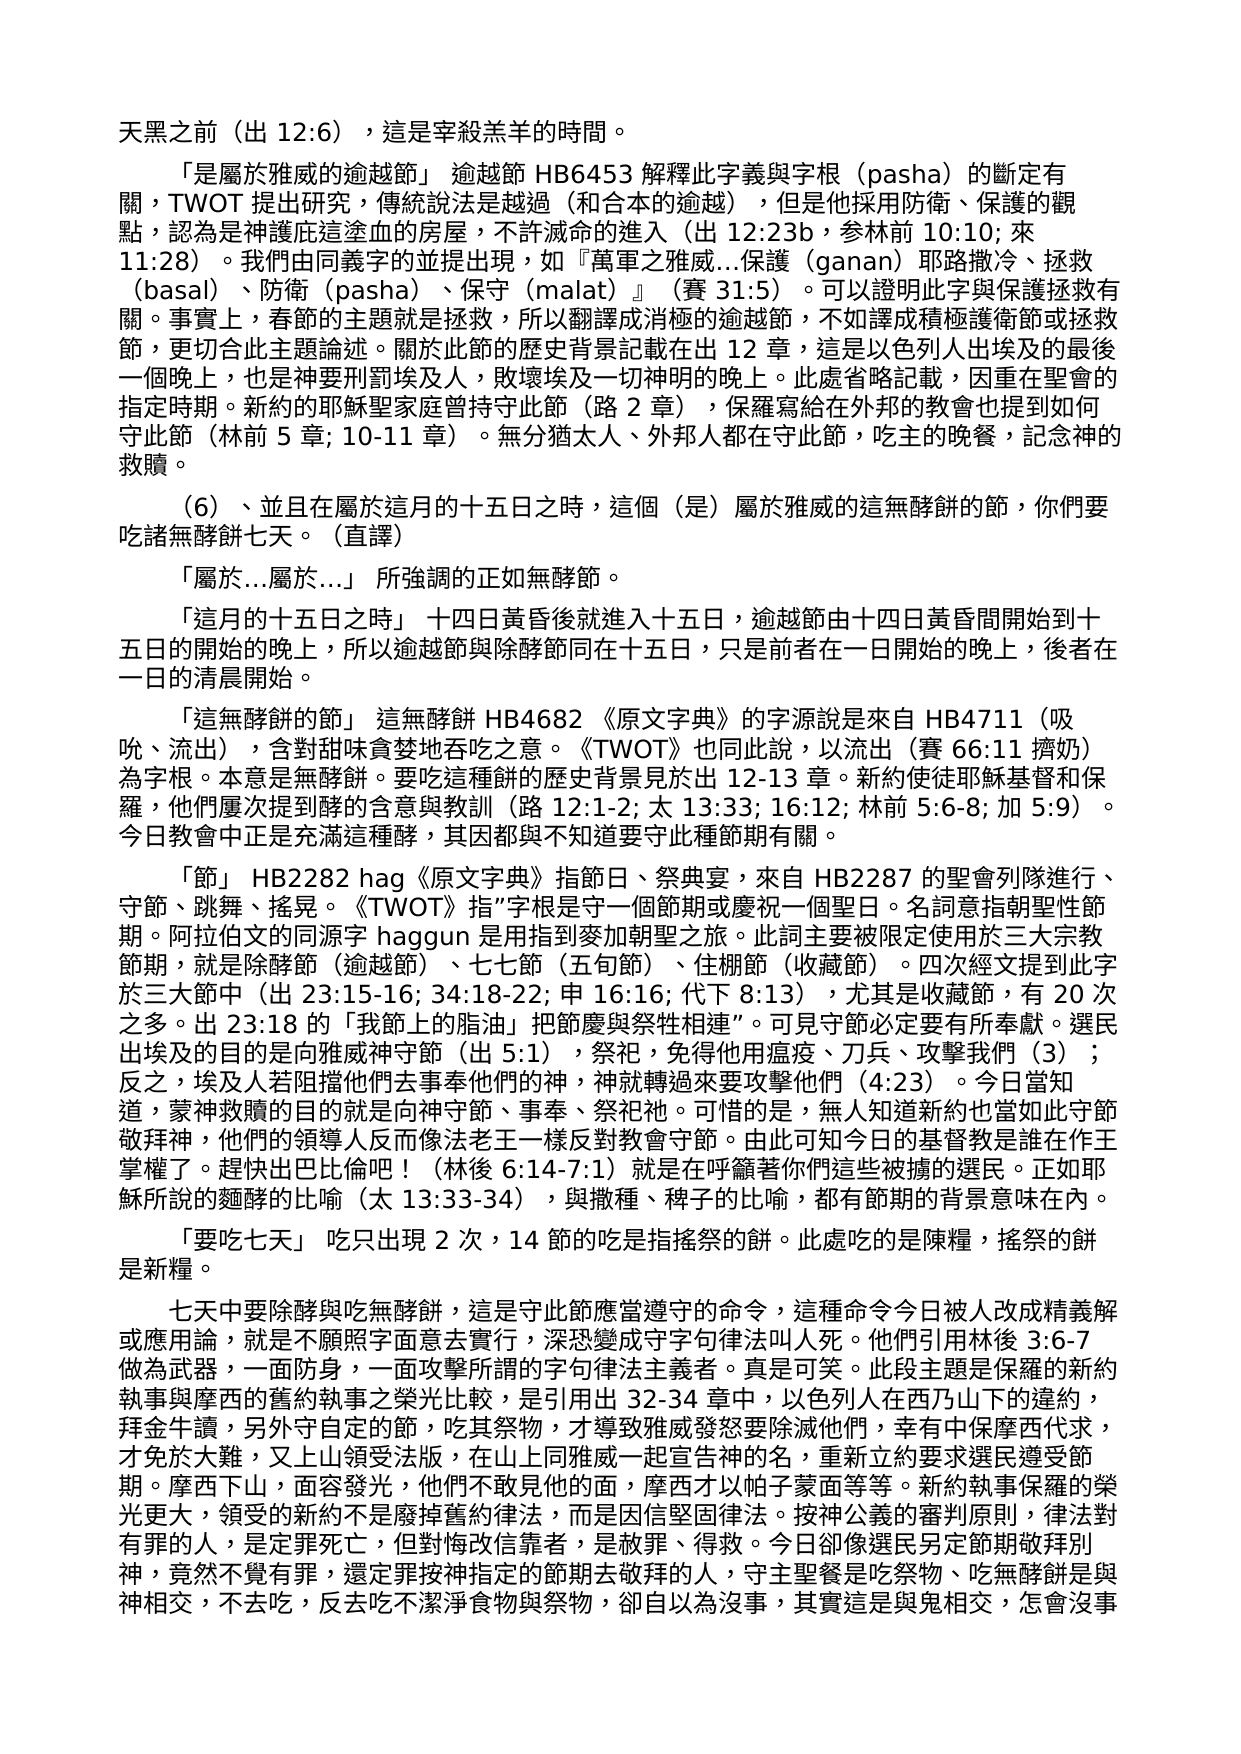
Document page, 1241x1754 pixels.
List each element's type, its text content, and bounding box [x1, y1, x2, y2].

text 「這月的十五日之時」 十四日黃昏後就進入十五日，逾越節由十四日黃昏間開始到十五日的開始的晚上，所以逾越節與除酵節同在十五日，只是前者在一日開始的晚上，後者在一日的清晨開始。 [118, 606, 1122, 693]
text 「是屬於雅威的逾越節」 逾越節 HB6453 解釋此字義與字根（pasha）的斷定有關，TWOT 提出研究，傳統說法是越過（和合本的逾越），但是他採用防衛、保護的觀點，認為是神護庇這塗血的房屋，不許滅命的進入（出 12:23b，参林前 10:10; 來 11:28）。我們由同義字的並提出現，如『萬軍之雅威…保護（ganan）耶路撒冷、拯救（basal）、防衛（pasha）、保守（malat）』（賽 31:5）。可以證明此字與保護拯救有關。事實上，春節的主題就是拯救，所以翻譯成消極的逾越節，不如譯成積極護衛節或拯救節，更切合此主題論述。關於此節的歷史背景記載在出 12 章，這是以色列人出埃及的最後一個晚上，也是神要刑罰埃及人，敗壞埃及一切神明的晚上。此處省略記載，因重在聖會的指定時期。新約的耶穌聖家庭曾持守此節（路 2 章），保羅寫給在外邦的教會也提到如何守此節（林前 5 章; 10-11 章）。無分猶太人、外邦人都在守此節，吃主的晚餐，記念神的救贖。 [118, 160, 1122, 481]
text 天黑之前（出 12:6），這是宰殺羔羊的時間。 [118, 118, 1122, 147]
text 「這無酵餅的節」 這無酵餅 HB4682 《原文字典》的字源說是來自 HB4711（吸吮、流出），含對甜味貪婪地吞吃之意。《TWOT》也同此說，以流出（賽 66:11 擠奶）為字根。本意是無酵餅。要吃這種餅的歷史背景見於出 12-13 章。新約使徒耶穌基督和保羅，他們屢次提到酵的含意與教訓（路 12:1-2; 太 13:33; 16:12; 林前 5:6-8; 加 5:9）。今日教會中正是充滿這種酵，其因都與不知道要守此種節期有關。 [118, 706, 1122, 851]
text 「要吃七天」 吃只出現 2 次，14 節的吃是指搖祭的餅。此處吃的是陳糧，搖祭的餅是新糧。 [118, 1226, 1122, 1285]
text （6）、並且在屬於這月的十五日之時，這個（是）屬於雅威的這無酵餅的節，你們要吃諸無酵餅七天。（直譯） [118, 493, 1122, 551]
text 「屬於…屬於…」 所強調的正如無酵節。 [118, 564, 1122, 593]
text 「節」 HB2282 hag《原文字典》指節日、祭典宴，來自 HB2287 的聖會列隊進行、守節、跳舞、搖晃。《TWOT》指”字根是守一個節期或慶祝一個聖日。名詞意指朝聖性節期。阿拉伯文的同源字 haggun 是用指到麥加朝聖之旅。此詞主要被限定使用於三大宗教節期，就是除酵節（逾越節）、七七節（五旬節）、住棚節（收藏節）。四次經文提到此字於三大節中（出 23:15-16; 34:18-22; 申 16:16; 代下 8:13），尤其是收藏節，有 20 次之多。出 23:18 的「我節上的脂油」把節慶與祭牲相連”。可見守節必定要有所奉獻。選民出埃及的目的是向雅威神守節（出 5:1），祭祀，免得他用瘟疫、刀兵、攻擊我們（3）；反之，埃及人若阻擋他們去事奉他們的神，神就轉過來要攻擊他們（4:23）。今日當知道，蒙神救贖的目的就是向神守節、事奉、祭祀祂。可惜的是，無人知道新約也當如此守節敬拜神，他們的領導人反而像法老王一樣反對教會守節。由此可知今日的基督教是誰在作王掌權了。趕快出巴比倫吧！（林後 6:14-7:1）就是在呼籲著你們這些被擄的選民。正如耶穌所說的麵酵的比喻（太 13:33-34），與撒種、稗子的比喻，都有節期的背景意味在內。 [118, 864, 1122, 1214]
text 七天中要除酵與吃無酵餅，這是守此節應當遵守的命令，這種命令今日被人改成精義解或應用論，就是不願照字面意去實行，深恐變成守字句律法叫人死。他們引用林後 3:6-7 做為武器，一面防身，一面攻擊所謂的字句律法主義者。真是可笑。此段主題是保羅的新約執事與摩西的舊約執事之榮光比較，是引用出 32-34 章中，以色列人在西乃山下的違約，拜金牛讀，另外守自定的節，吃其祭物，才導致雅威發怒要除滅他們，幸有中保摩西代求，才免於大難，又上山領受法版，在山上同雅威一起宣告神的名，重新立約要求選民遵受節期。摩西下山，面容發光，他們不敢見他的面，摩西才以帕子蒙面等等。新約執事保羅的榮光更大，領受的新約不是廢掉舊約律法，而是因信堅固律法。按神公義的審判原則，律法對有罪的人，是定罪死亡，但對悔改信靠者，是赦罪、得救。今日卻像選民另定節期敬拜別神，竟然不覺有罪，還定罪按神指定的節期去敬拜的人，守主聖餐是吃祭物、吃無酵餅是與神相交，不去吃，反去吃不潔淨食物與祭物，卻自以為沒事，其實這是與鬼相交，怎會沒事 [118, 1297, 1122, 1618]
